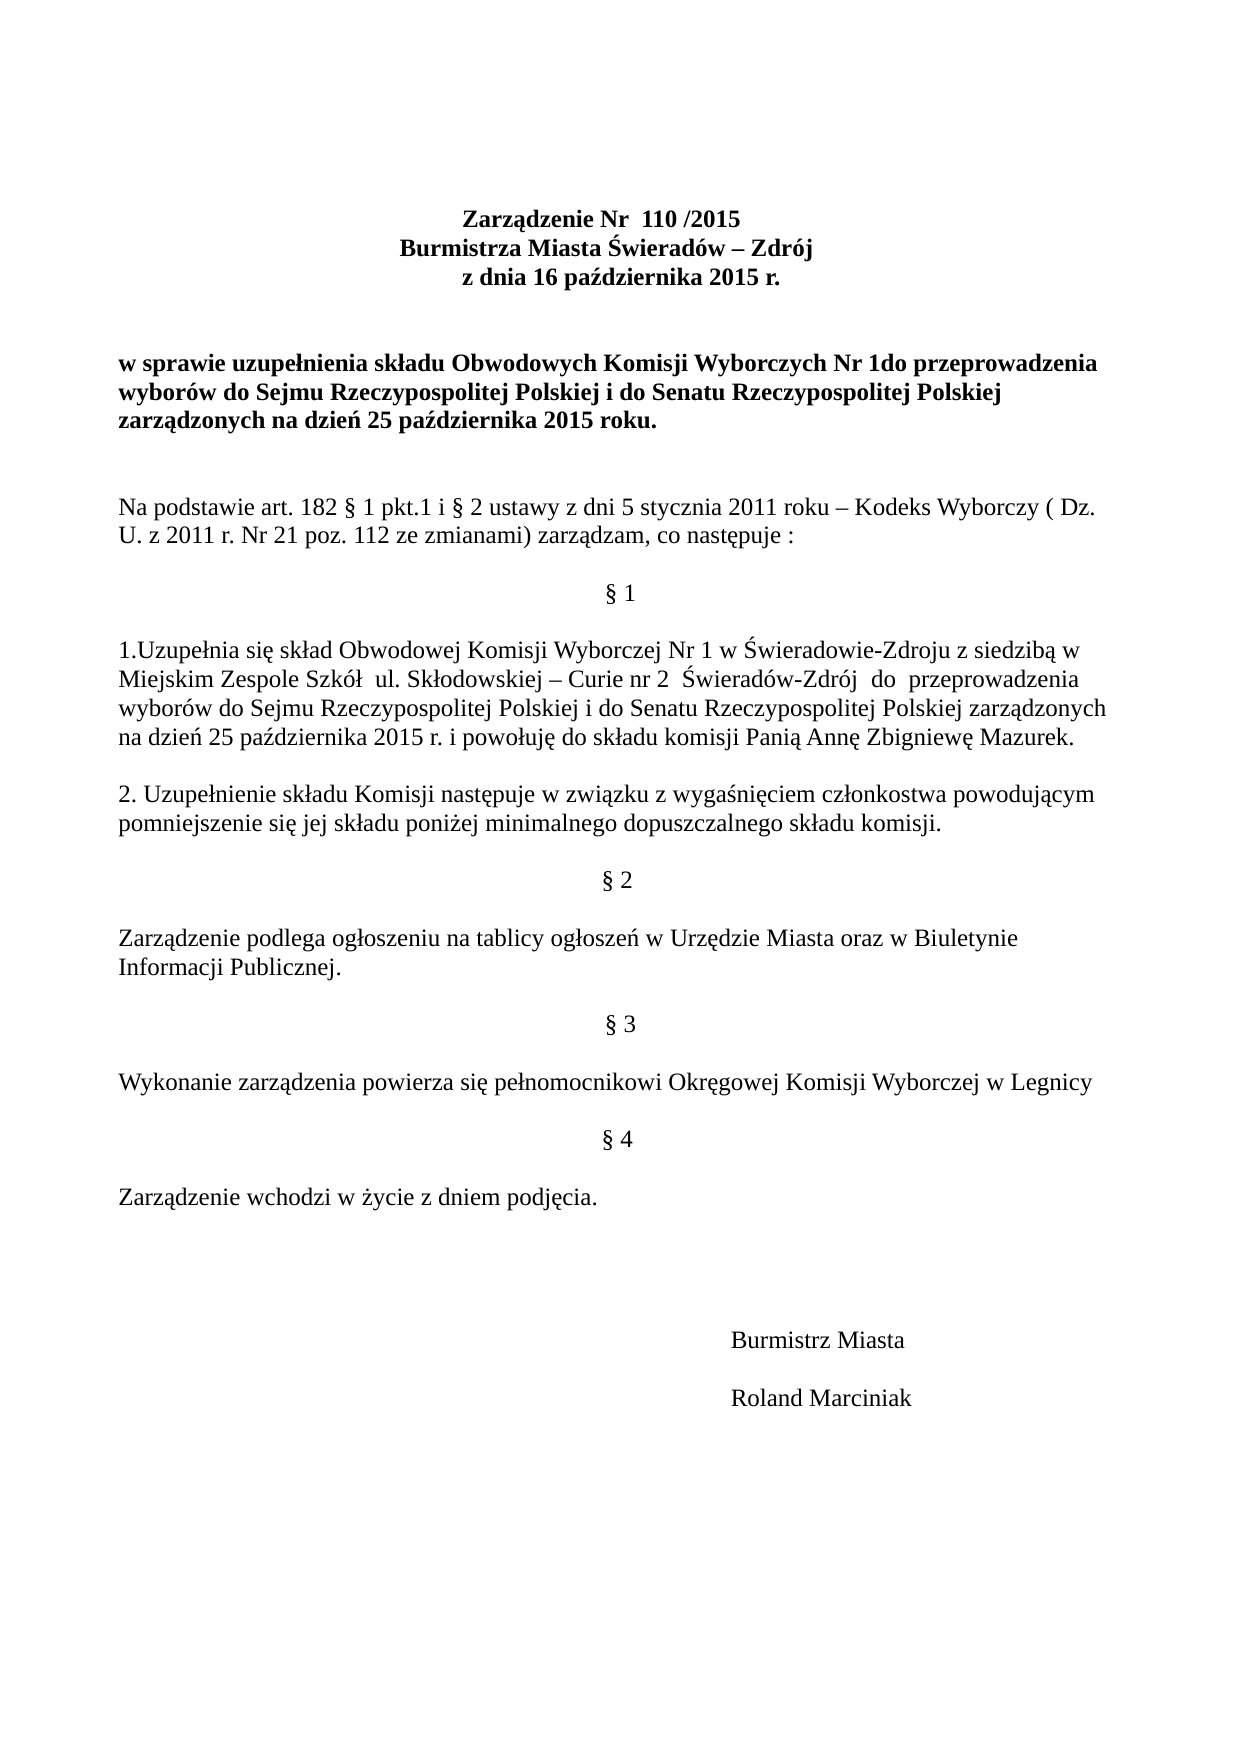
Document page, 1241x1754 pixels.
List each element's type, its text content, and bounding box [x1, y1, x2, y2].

text § 4 [118, 1124, 1122, 1153]
text Burmistrz Miasta [118, 1326, 1122, 1354]
text § 3 [118, 1009, 1122, 1038]
text z dnia 16 października 2015 r. [118, 262, 1122, 291]
text 1.Uzupełnia się skład Obwodowej Komisji Wyborczej Nr 1 w Świeradowie-Zdroju z siedzibą w Miejskim Zespole Szkół ul. Skłodowskiej – Curie nr 2 Świeradów-Zdrój do przeprowadzenia wyborów do Sejmu Rzeczypospolitej Polskiej i do Senatu Rzeczypospolitej Polskiej zarządzonych na dzień 25 października 2015 r. i powołuję do składu komisji Panią Annę Zbigniewę Mazurek. [118, 636, 1122, 751]
text 2. Uzupełnienie składu Komisji następuje w związku z wygaśnięciem członkostwa powodującym pomniejszenie się jej składu poniżej minimalnego dopuszczalnego składu komisji. [118, 779, 1122, 837]
text Roland Marciniak [118, 1383, 1122, 1412]
text Wykonanie zarządzenia powierza się pełnomocnikowi Okręgowej Komisji Wyborczej w Legnicy [118, 1067, 1122, 1096]
text Zarządzenie Nr 110 /2015 [118, 204, 1122, 233]
text Burmistrza Miasta Świeradów – Zdrój [118, 233, 1122, 262]
text Zarządzenie podlega ogłoszeniu na tablicy ogłoszeń w Urzędzie Miasta oraz w Biuletynie Informacji Publicznej. [118, 923, 1122, 981]
text § 2 [118, 866, 1122, 894]
text Zarządzenie wchodzi w życie z dniem podjęcia. [118, 1182, 1122, 1211]
text Na podstawie art. 182 § 1 pkt.1 i § 2 ustawy z dni 5 stycznia 2011 roku – Kodeks Wyborczy ( Dz. U. z 2011 r. Nr 21 poz. 112 ze zmianami) zarządzam, co następuje : [118, 492, 1122, 549]
text § 1 [118, 578, 1122, 607]
text w sprawie uzupełnienia składu Obwodowych Komisji Wyborczych Nr 1do przeprowadzenia wyborów do Sejmu Rzeczypospolitej Polskiej i do Senatu Rzeczypospolitej Polskiej zarządzonych na dzień 25 października 2015 roku. [118, 348, 1122, 434]
